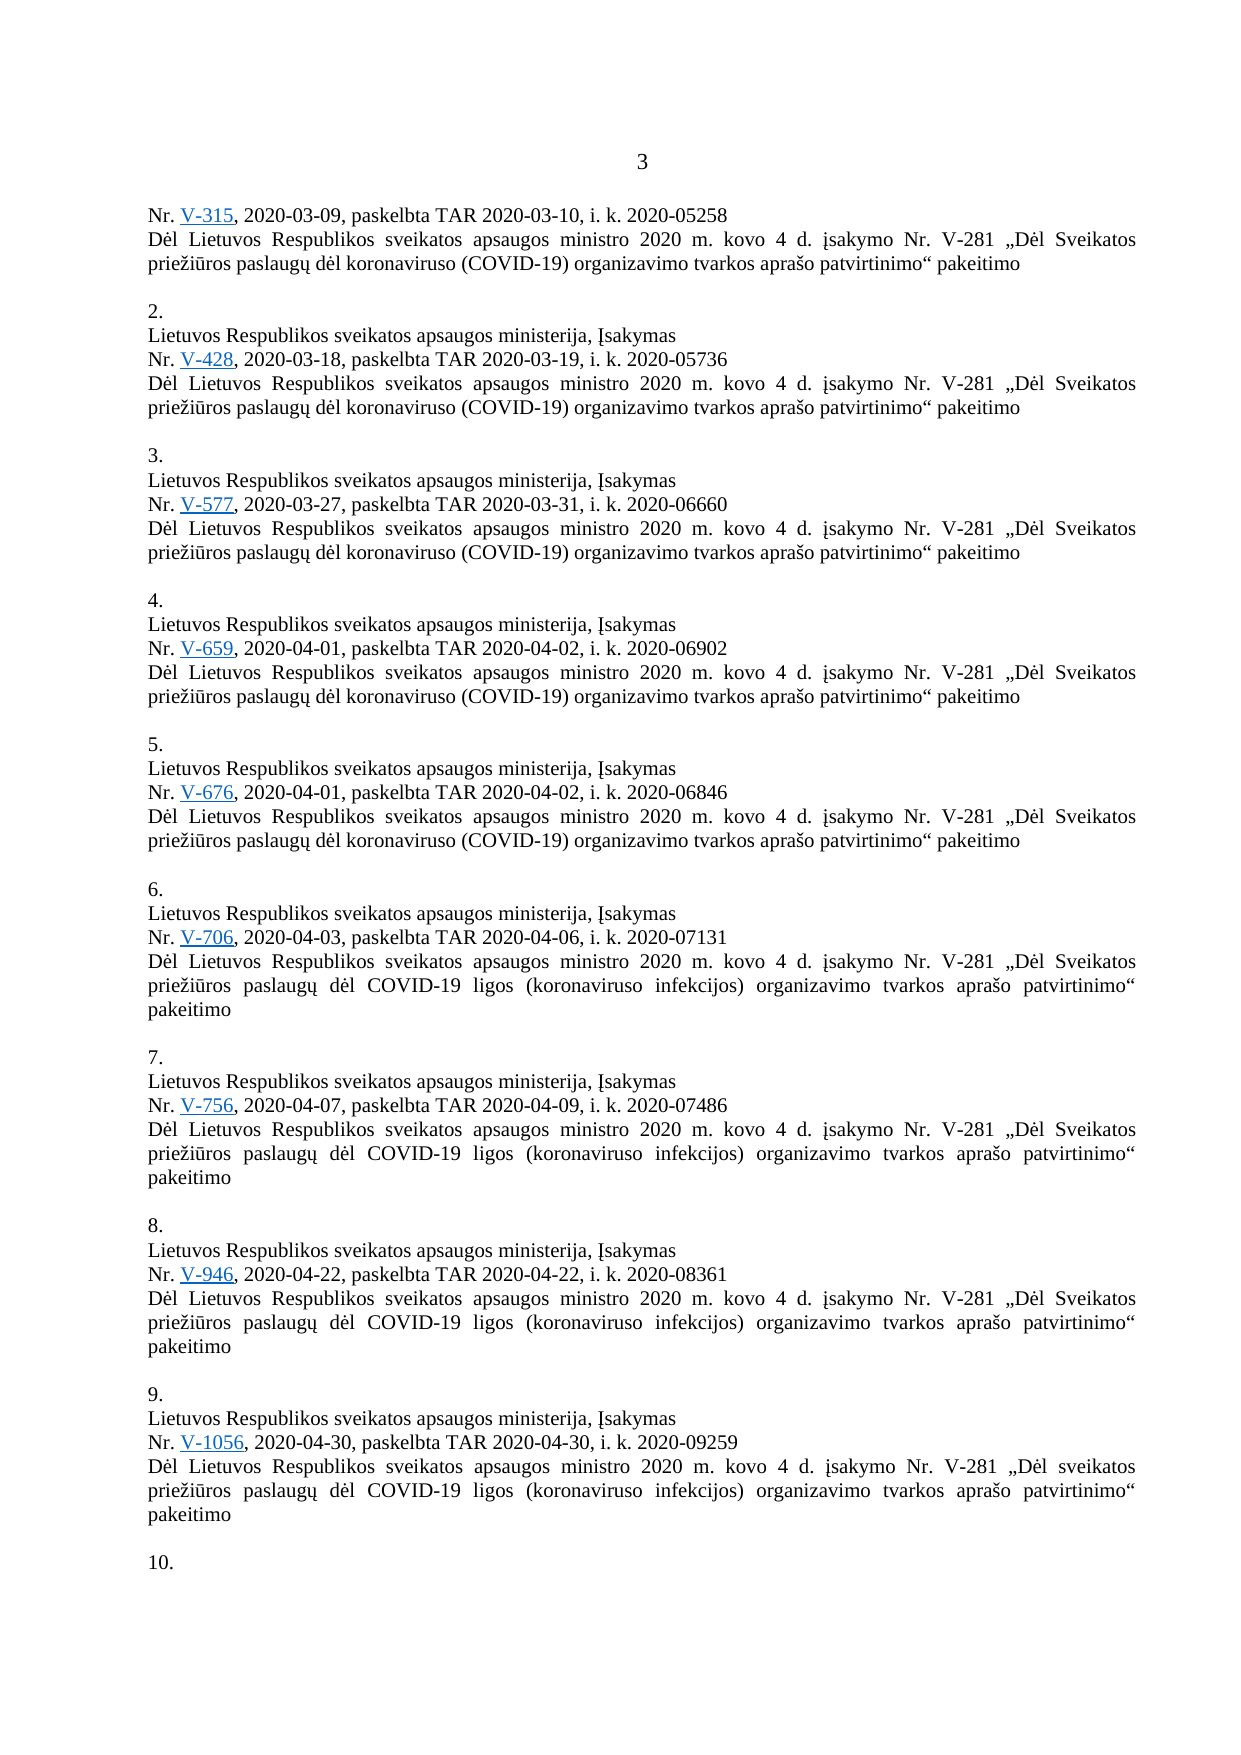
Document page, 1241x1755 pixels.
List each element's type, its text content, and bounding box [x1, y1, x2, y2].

text Nr. V-659, 2020-04-01, paskelbta TAR 2020-04-02, i. k. 2020-06902 [148, 636, 1137, 660]
text 10. [148, 1550, 1137, 1574]
text Nr. V-428, 2020-03-18, paskelbta TAR 2020-03-19, i. k. 2020-05736 [148, 347, 1137, 371]
text Nr. V-676, 2020-04-01, paskelbta TAR 2020-04-02, i. k. 2020-06846 [148, 780, 1137, 804]
text 6. [148, 877, 1137, 901]
text Nr. V-577, 2020-03-27, paskelbta TAR 2020-03-31, i. k. 2020-06660 [148, 492, 1137, 516]
text Dėl Lietuvos Respublikos sveikatos apsaugos ministro 2020 m. kovo 4 d. įsakymo Nr. V-281 „Dėl Sveikatos priežiūros paslaugų dėl COVID-19 ligos (koronaviruso infekcijos) organizavimo tvarkos aprašo patvirtinimo“ pakeitimo [148, 1117, 1137, 1189]
text Nr. V-756, 2020-04-07, paskelbta TAR 2020-04-09, i. k. 2020-07486 [148, 1093, 1137, 1117]
text Nr. V-315, 2020-03-09, paskelbta TAR 2020-03-10, i. k. 2020-05258 [148, 203, 1137, 227]
text Dėl Lietuvos Respublikos sveikatos apsaugos ministro 2020 m. kovo 4 d. įsakymo Nr. V-281 „Dėl Sveikatos priežiūros paslaugų dėl COVID-19 ligos (koronaviruso infekcijos) organizavimo tvarkos aprašo patvirtinimo“ pakeitimo [148, 1286, 1137, 1358]
text Nr. V-1056, 2020-04-30, paskelbta TAR 2020-04-30, i. k. 2020-09259 [148, 1430, 1137, 1454]
text Nr. V-706, 2020-04-03, paskelbta TAR 2020-04-06, i. k. 2020-07131 [148, 925, 1137, 949]
text 7. [148, 1045, 1137, 1069]
text 3. [148, 443, 1137, 467]
text Lietuvos Respublikos sveikatos apsaugos ministerija, Įsakymas [148, 901, 1137, 925]
text Nr. V-946, 2020-04-22, paskelbta TAR 2020-04-22, i. k. 2020-08361 [148, 1262, 1137, 1286]
text 2. [148, 299, 1137, 323]
text Dėl Lietuvos Respublikos sveikatos apsaugos ministro 2020 m. kovo 4 d. įsakymo Nr. V-281 „Dėl Sveikatos priežiūros paslaugų dėl koronaviruso (COVID-19) organizavimo tvarkos aprašo patvirtinimo“ pakeitimo [148, 516, 1137, 564]
text Lietuvos Respublikos sveikatos apsaugos ministerija, Įsakymas [148, 1069, 1137, 1093]
text Lietuvos Respublikos sveikatos apsaugos ministerija, Įsakymas [148, 1406, 1137, 1430]
text Lietuvos Respublikos sveikatos apsaugos ministerija, Įsakymas [148, 1237, 1137, 1262]
text Dėl Lietuvos Respublikos sveikatos apsaugos ministro 2020 m. kovo 4 d. įsakymo Nr. V-281 „Dėl Sveikatos priežiūros paslaugų dėl koronaviruso (COVID-19) organizavimo tvarkos aprašo patvirtinimo“ pakeitimo [148, 804, 1137, 852]
text Lietuvos Respublikos sveikatos apsaugos ministerija, Įsakymas [148, 467, 1137, 492]
text Dėl Lietuvos Respublikos sveikatos apsaugos ministro 2020 m. kovo 4 d. įsakymo Nr. V-281 „Dėl Sveikatos priežiūros paslaugų dėl koronaviruso (COVID-19) organizavimo tvarkos aprašo patvirtinimo“ pakeitimo [148, 660, 1137, 708]
text Lietuvos Respublikos sveikatos apsaugos ministerija, Įsakymas [148, 612, 1137, 636]
text 5. [148, 732, 1137, 756]
text Dėl Lietuvos Respublikos sveikatos apsaugos ministro 2020 m. kovo 4 d. įsakymo Nr. V-281 „Dėl sveikatos priežiūros paslaugų dėl COVID-19 ligos (koronaviruso infekcijos) organizavimo tvarkos aprašo patvirtinimo“ pakeitimo [148, 1454, 1137, 1526]
text Lietuvos Respublikos sveikatos apsaugos ministerija, Įsakymas [148, 323, 1137, 347]
text 4. [148, 588, 1137, 612]
text 9. [148, 1382, 1137, 1406]
text Dėl Lietuvos Respublikos sveikatos apsaugos ministro 2020 m. kovo 4 d. įsakymo Nr. V-281 „Dėl Sveikatos priežiūros paslaugų dėl koronaviruso (COVID-19) organizavimo tvarkos aprašo patvirtinimo“ pakeitimo [148, 371, 1137, 419]
text Dėl Lietuvos Respublikos sveikatos apsaugos ministro 2020 m. kovo 4 d. įsakymo Nr. V-281 „Dėl Sveikatos priežiūros paslaugų dėl koronaviruso (COVID-19) organizavimo tvarkos aprašo patvirtinimo“ pakeitimo [148, 227, 1137, 275]
text 8. [148, 1213, 1137, 1237]
text Lietuvos Respublikos sveikatos apsaugos ministerija, Įsakymas [148, 756, 1137, 780]
text Dėl Lietuvos Respublikos sveikatos apsaugos ministro 2020 m. kovo 4 d. įsakymo Nr. V-281 „Dėl Sveikatos priežiūros paslaugų dėl COVID-19 ligos (koronaviruso infekcijos) organizavimo tvarkos aprašo patvirtinimo“ pakeitimo [148, 949, 1137, 1021]
